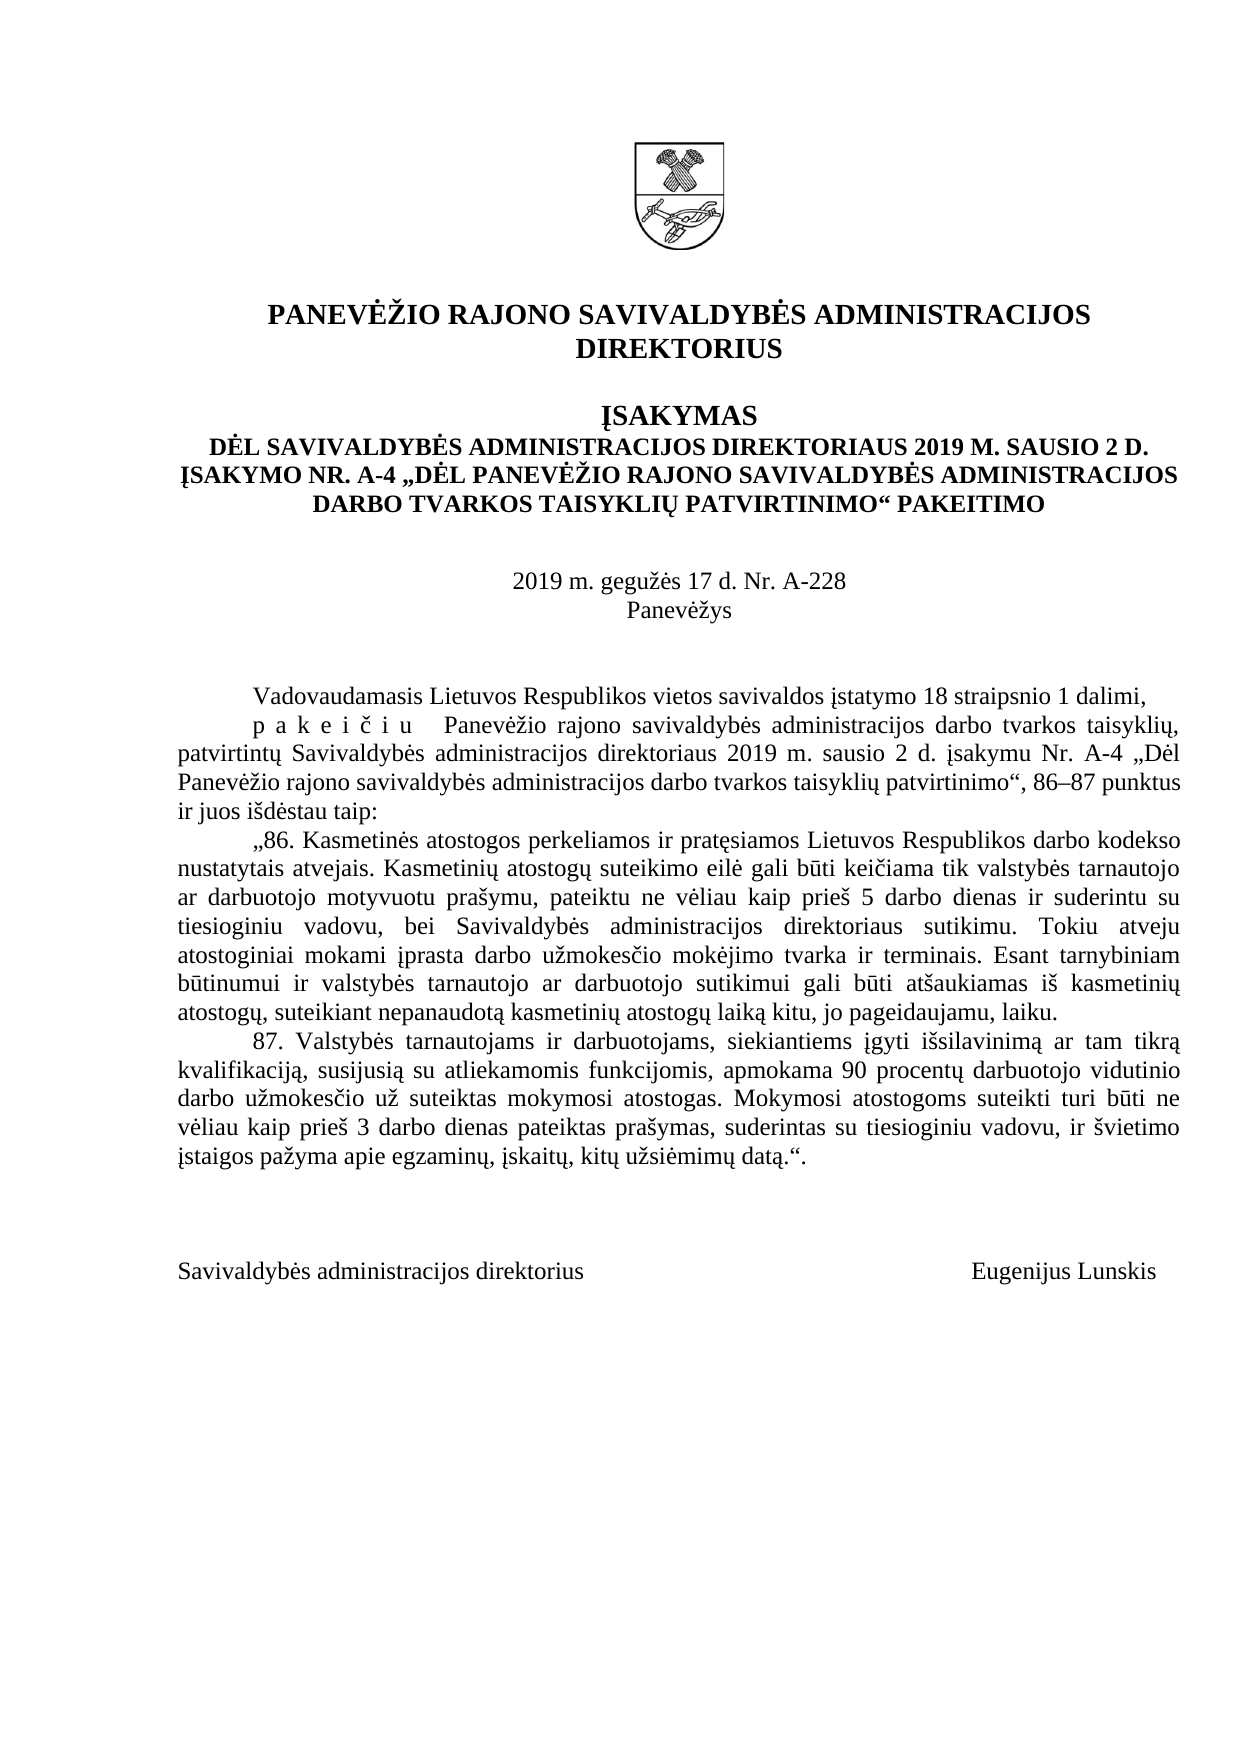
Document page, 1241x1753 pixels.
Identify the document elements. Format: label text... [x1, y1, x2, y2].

text DIREKTORIUS [177, 331, 1181, 364]
text Vadovaudamasis Lietuvos Respublikos vietos savivaldos įstatymo 18 straipsnio 1 dalimi, [177, 681, 1181, 710]
text Panevėžys [177, 595, 1181, 623]
text p a k e i č i u Panevėžio rajono savivaldybės administracijos darbo tvarkos taisyklių, patvirtintų Savivaldybės administracijos direktoriaus 2019 m. sausio 2 d. įsakymu Nr. A-4 „Dėl Panevėžio rajono savivaldybės administracijos darbo tvarkos taisyklių patvirtinimo“, 86–87 punktus ir juos išdėstau taip: [177, 710, 1181, 825]
text ĮSAKYMAS [177, 398, 1181, 432]
text PANEVĖŽIO RAJONO SAVIVALDYBĖS ADMINISTRACIJOS [177, 297, 1181, 331]
text „86. Kasmetinės atostogos perkeliamos ir pratęsiamos Lietuvos Respublikos darbo kodekso nustatytais atvejais. Kasmetinių atostogų suteikimo eilė gali būti keičiama tik valstybės tarnautojo ar darbuotojo motyvuotu prašymu, pateiktu ne vėliau kaip prieš 5 darbo dienas ir suderintu su tiesioginiu vadovu, bei Savivaldybės administracijos direktoriaus sutikimu. Tokiu atveju atostoginiai mokami įprasta darbo užmokesčio mokėjimo tvarka ir terminais. Esant tarnybiniam būtinumui ir valstybės tarnautojo ar darbuotojo sutikimui gali būti atšaukiamas iš kasmetinių atostogų, suteikiant nepanaudotą kasmetinių atostogų laiką kitu, jo pageidaujamu, laiku. [177, 825, 1181, 1026]
text Savivaldybės administracijos direktorius Eugenijus Lunskis [177, 1256, 1181, 1285]
text 87. Valstybės tarnautojams ir darbuotojams, siekiantiems įgyti išsilavinimą ar tam tikrą kvalifikaciją, susijusią su atliekamomis funkcijomis, apmokama 90 procentų darbuotojo vidutinio darbo užmokesčio už suteiktas mokymosi atostogas. Mokymosi atostogoms suteikti turi būti ne vėliau kaip prieš 3 darbo dienas pateiktas prašymas, suderintas su tiesioginiu vadovu, ir švietimo įstaigos pažyma apie egzaminų, įskaitų, kitų užsiėmimų datą.“. [177, 1026, 1181, 1170]
text DĖL SAVIVALDYBĖS ADMINISTRACIJOS DIREKTORIAUS 2019 M. SAUSIO 2 D. ĮSAKYMO NR. A-4 „DĖL PANEVĖŽIO RAJONO SAVIVALDYBĖS ADMINISTRACIJOS DARBO TVARKOS TAISYKLIŲ PATVIRTINIMO“ PAKEITIMO [177, 432, 1181, 518]
text 2019 m. gegužės 17 d. Nr. A-228 [177, 566, 1181, 595]
